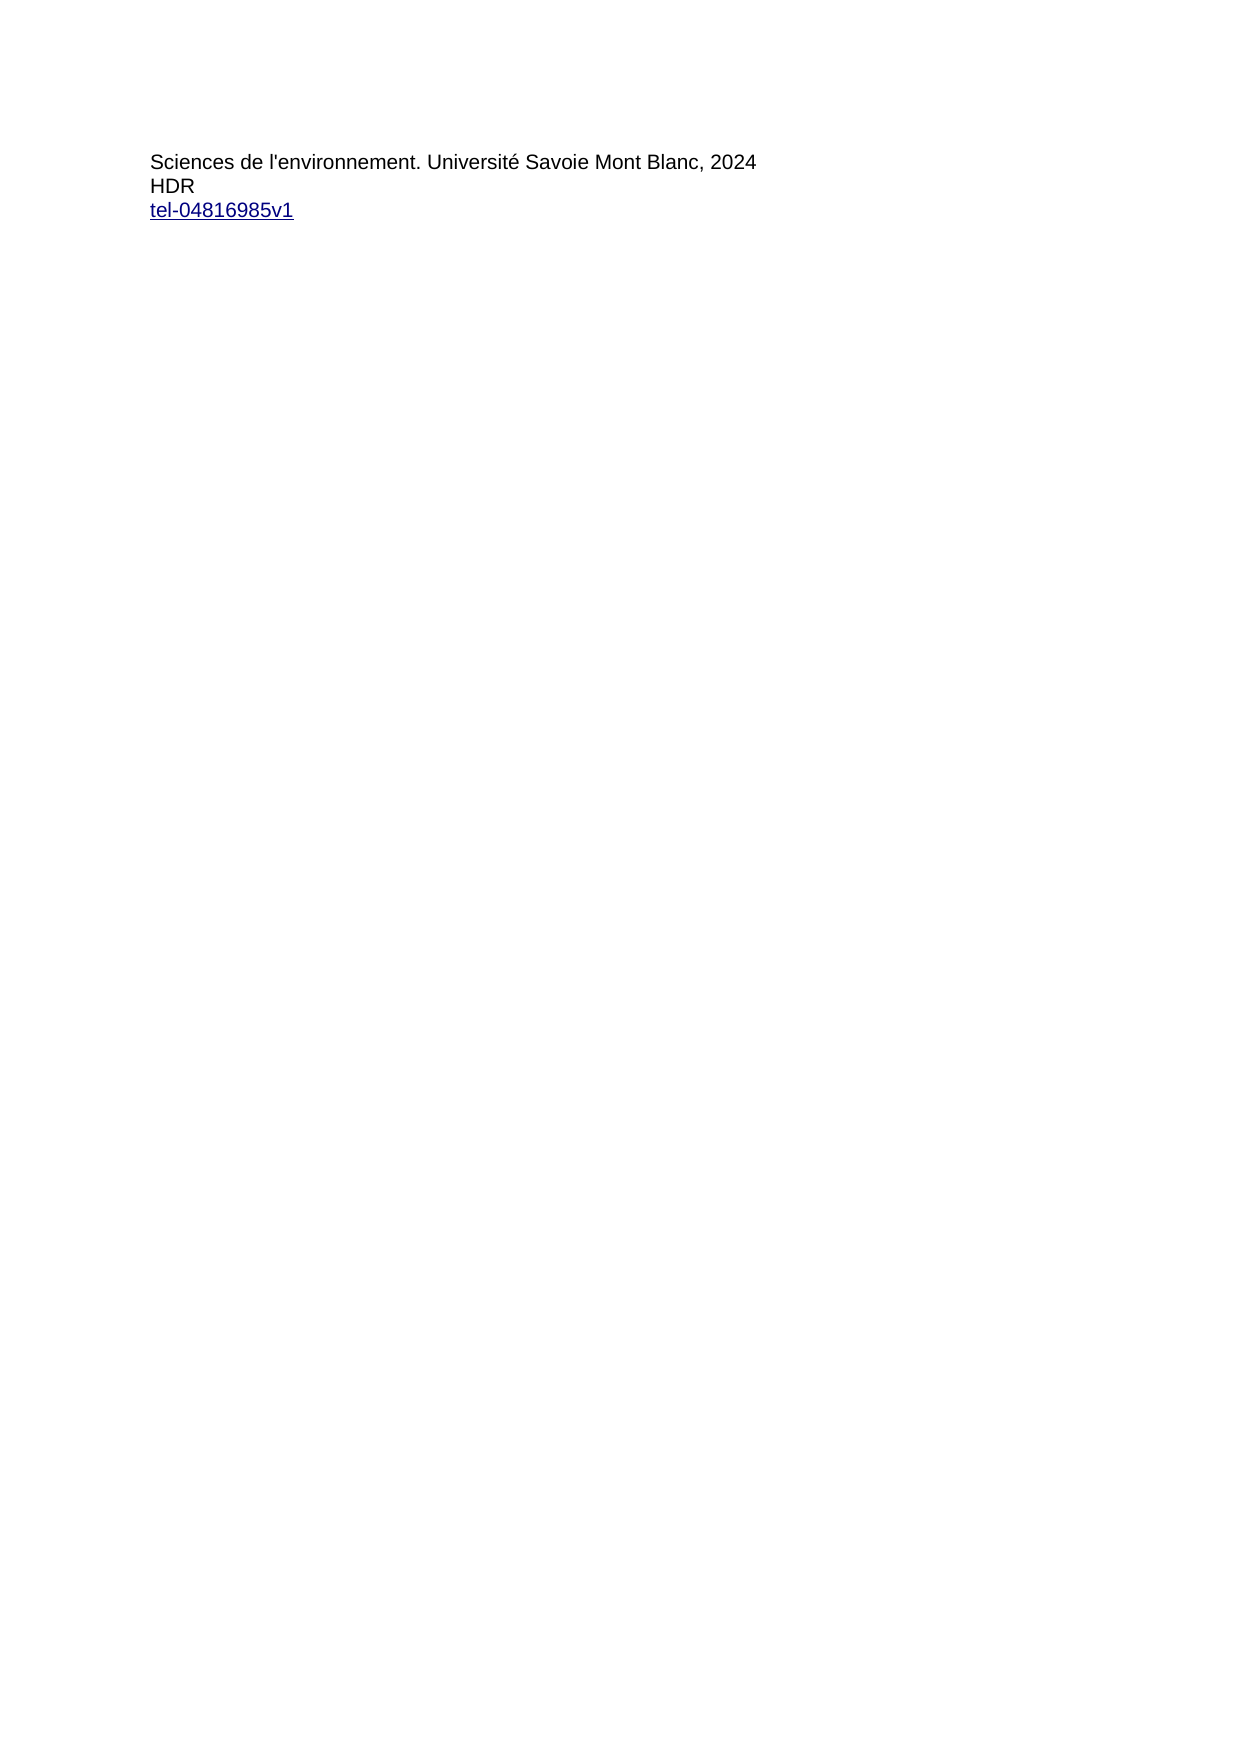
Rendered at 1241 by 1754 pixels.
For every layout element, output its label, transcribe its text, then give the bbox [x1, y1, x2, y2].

table_header Sciences de l'environnement. Université Savoie Mont Blanc, 2024 HDR tel-04816985v1 [150, 150, 1090, 222]
